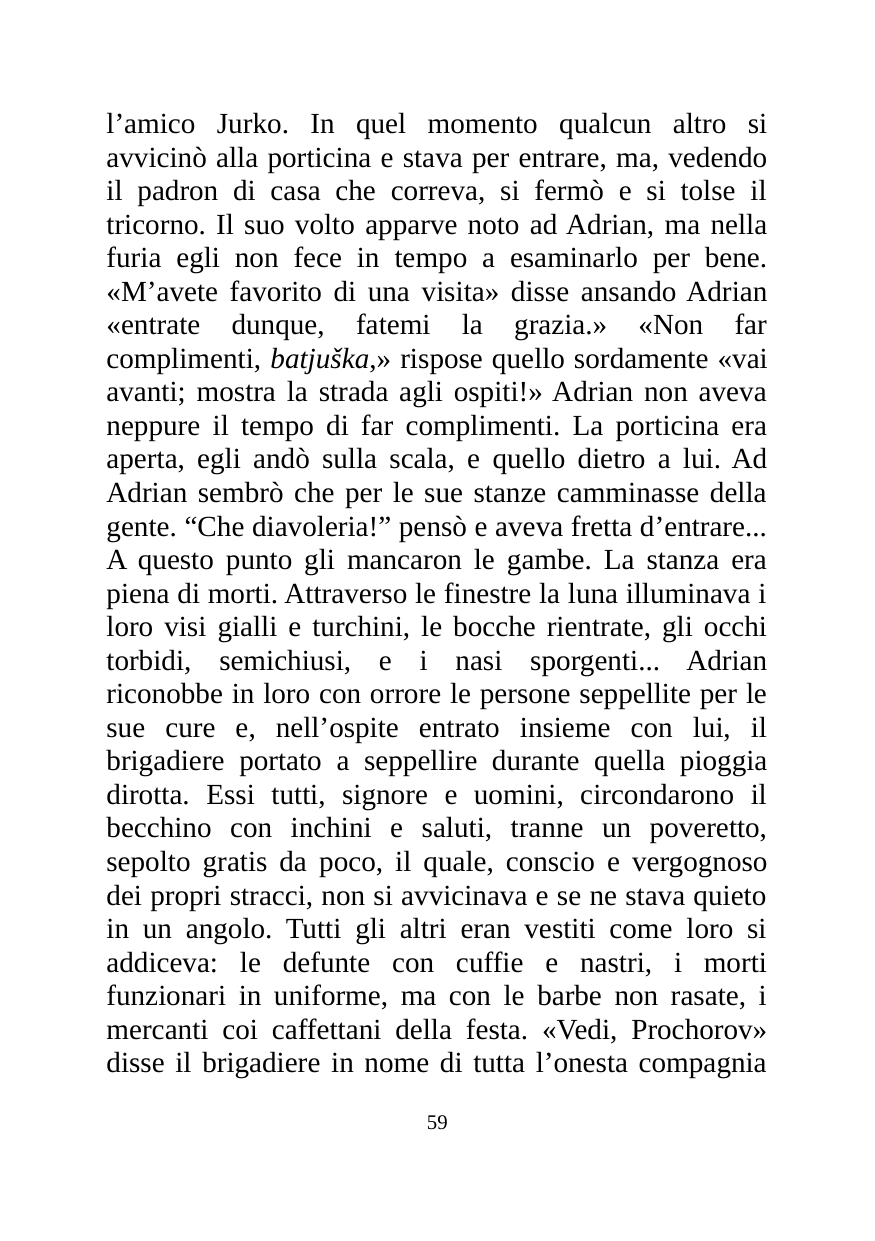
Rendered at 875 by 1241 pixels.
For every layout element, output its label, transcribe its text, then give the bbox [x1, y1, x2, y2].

text l’amico Jurko. In quel momento qualcun altro si avvicinò alla porticina e stava per entrare, ma, vedendo il padron di casa che correva, si fermò e si tolse il tricorno. Il suo volto apparve noto ad Adrian, ma nella furia egli non fece in tempo a esaminarlo per bene. «M’avete favorito di una visita» disse ansando Adrian «entrate dunque, fatemi la grazia.» «Non far complimenti, batjuška,» rispose quello sordamente «vai avanti; mostra la strada agli ospiti!» Adrian non aveva neppure il tempo di far complimenti. La porticina era aperta, egli andò sulla scala, e quello dietro a lui. Ad Adrian sembrò che per le sue stanze camminasse della gente. “Che diavoleria!” pensò e aveva fretta d’entrare... A questo punto gli mancaron le gambe. La stanza era piena di morti. Attraverso le finestre la luna illuminava i loro visi gialli e turchini, le bocche rientrate, gli occhi torbidi, semichiusi, e i nasi sporgenti... Adrian riconobbe in loro con orrore le persone seppellite per le sue cure e, nell’ospite entrato insieme con lui, il brigadiere portato a seppellire durante quella pioggia dirotta. Essi tutti, signore e uomini, circondarono il becchino con inchini e saluti, tranne un poveretto, sepolto gratis da poco, il quale, conscio e vergognoso dei propri stracci, non si avvicinava e se ne stava quieto in un angolo. Tutti gli altri eran vestiti come loro si addiceva: le defunte con cuffie e nastri, i morti funzionari in uniforme, ma con le barbe non rasate, i mercanti coi caffettani della festa. «Vedi, Prochorov» disse il brigadiere in nome di tutta l’onesta compagnia [106, 106, 768, 1079]
